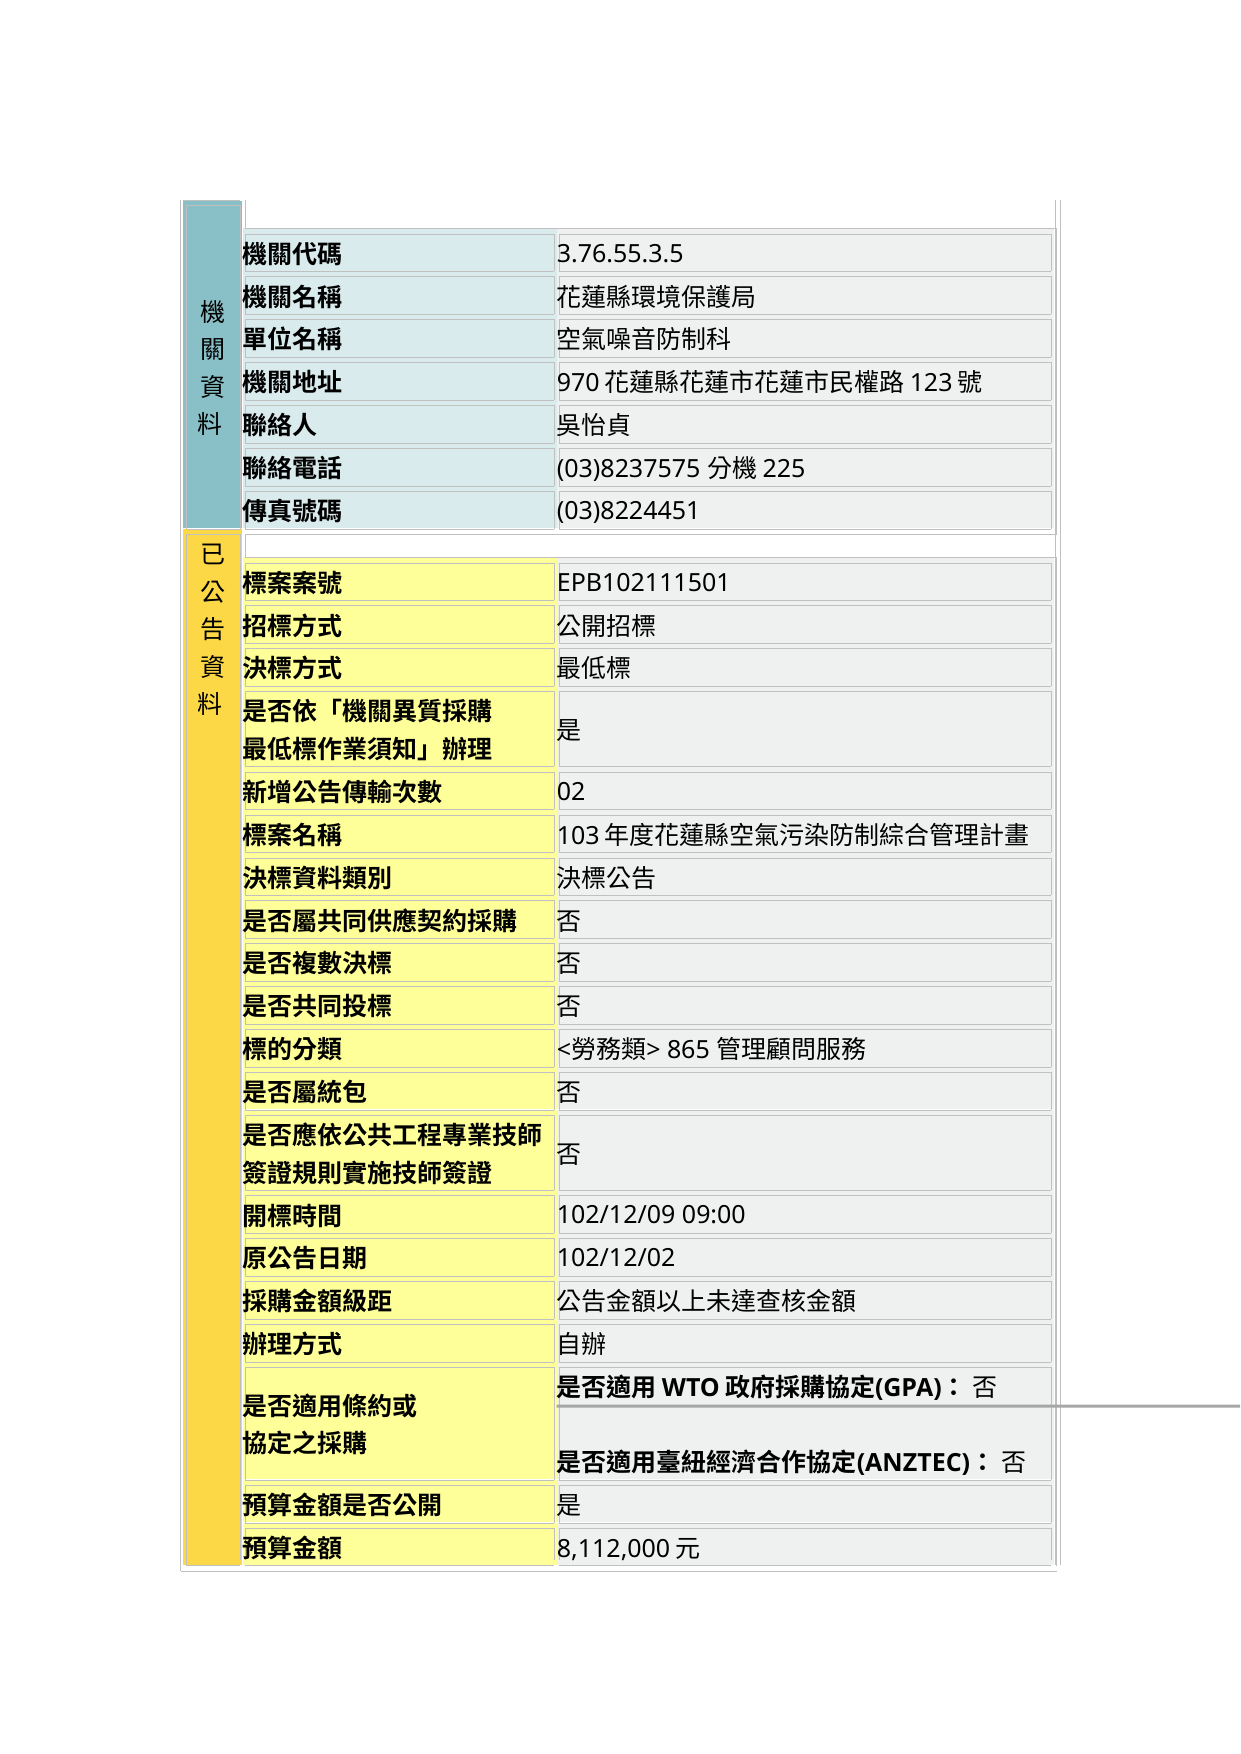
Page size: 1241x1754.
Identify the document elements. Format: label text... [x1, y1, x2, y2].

table_cell 吳怡貞 [557, 400, 1054, 443]
table_cell [246, 535, 557, 557]
table_cell [557, 529, 1054, 534]
table_cell EPB102111501 [557, 558, 1054, 600]
table_cell 傳真號碼 [243, 486, 557, 528]
table_cell 機 關 資 料 [183, 201, 242, 528]
table_cell 決標方式 [243, 643, 557, 686]
table_cell (03)8237575 分機 225 [557, 443, 1054, 486]
table_cell 103年度花蓮縣空氣污染防制綜合管理計畫 [557, 809, 1054, 852]
table_cell 預算金額 [243, 1523, 557, 1565]
table_cell 聯絡人 [243, 400, 557, 443]
table_cell [243, 529, 557, 557]
table_cell 是否適用WTO政府採購協定(GPA)： 否 是否適用臺紐經濟合作協定(ANZTEC)： 否 [560, 1408, 1051, 1479]
table_cell (03)8224451 [557, 486, 1054, 528]
table_cell 是否適用WTO政府採購協定(GPA)： 否 是否適用臺紐經濟合作協定(ANZTEC)： 否 [560, 1368, 1051, 1404]
table_header [183, 166, 1057, 199]
table_cell 否 [557, 895, 1054, 938]
table_cell 是否共同投標 [243, 981, 557, 1024]
table_cell 辦理方式 [243, 1319, 557, 1362]
table_cell 標案名稱 [243, 809, 557, 852]
table_cell 是 [557, 1480, 1054, 1522]
table_cell 招標方式 [243, 600, 557, 643]
table_cell 是否依「機關異質採購 最低標作業須知」辦理 [243, 686, 557, 766]
table_cell 是否複數決標 [243, 938, 557, 981]
table_cell 3.76.55.3.5 [557, 229, 1054, 271]
table_cell 102/12/09 09:00 [557, 1190, 1054, 1233]
table_cell 花蓮縣環境保護局 [557, 271, 1054, 314]
table_cell 標案案號 [243, 557, 557, 600]
table_cell 是否適用條約或 協定之採購 [243, 1362, 557, 1479]
table_cell [557, 535, 1054, 557]
table_cell 02 [557, 766, 1054, 809]
table_cell 機關地址 [243, 357, 557, 400]
table_cell 否 [557, 938, 1054, 981]
table_cell 公告金額以上未達查核金額 [557, 1276, 1054, 1319]
table_cell 否 [557, 1110, 1054, 1190]
table_cell 自辦 [557, 1319, 1054, 1362]
table_cell 是 [557, 686, 1054, 766]
table_cell 970花蓮縣花蓮市花蓮市民權路123號 [557, 357, 1054, 400]
table_cell 是否應依公共工程專業技師簽證規則實施技師簽證 [243, 1110, 557, 1190]
table_cell 最低標 [557, 643, 1054, 686]
table_cell 開標時間 [243, 1190, 557, 1233]
table_cell [557, 201, 1054, 228]
table_cell 是否適用WTO政府採購協定(GPA)： 否 是否適用臺紐經濟合作協定(ANZTEC)： 否 [557, 1362, 1054, 1404]
table_cell [246, 201, 557, 228]
table_cell 預算金額是否公開 [243, 1480, 557, 1522]
table_cell <勞務類> 865 管理顧問服務 [557, 1024, 1054, 1067]
table_cell 是否屬共同供應契約採購 [243, 895, 557, 938]
table_cell 決標公告 [557, 852, 1054, 895]
table_cell 是否屬統包 [243, 1067, 557, 1109]
table_cell 否 [557, 981, 1054, 1024]
table_cell 機關名稱 [243, 271, 557, 314]
table_cell 聯絡電話 [243, 443, 557, 486]
table_cell 新增公告傳輸次數 [243, 766, 557, 809]
table_cell 公開招標 [557, 600, 1054, 643]
table_cell 單位名稱 [243, 314, 557, 357]
table_cell 標的分類 [243, 1024, 557, 1067]
table_cell 102/12/02 [557, 1233, 1054, 1276]
table_cell 空氣噪音防制科 [557, 314, 1054, 357]
table_cell 已 公 告 資 料 [183, 529, 242, 1565]
table_cell 決標資料類別 [243, 852, 557, 895]
table_cell 機關代碼 [243, 228, 557, 271]
table_cell 8,112,000元 [557, 1523, 1054, 1565]
table_cell 否 [557, 1067, 1054, 1109]
table_cell 採購金額級距 [243, 1276, 557, 1319]
table_cell 原公告日期 [243, 1233, 557, 1276]
